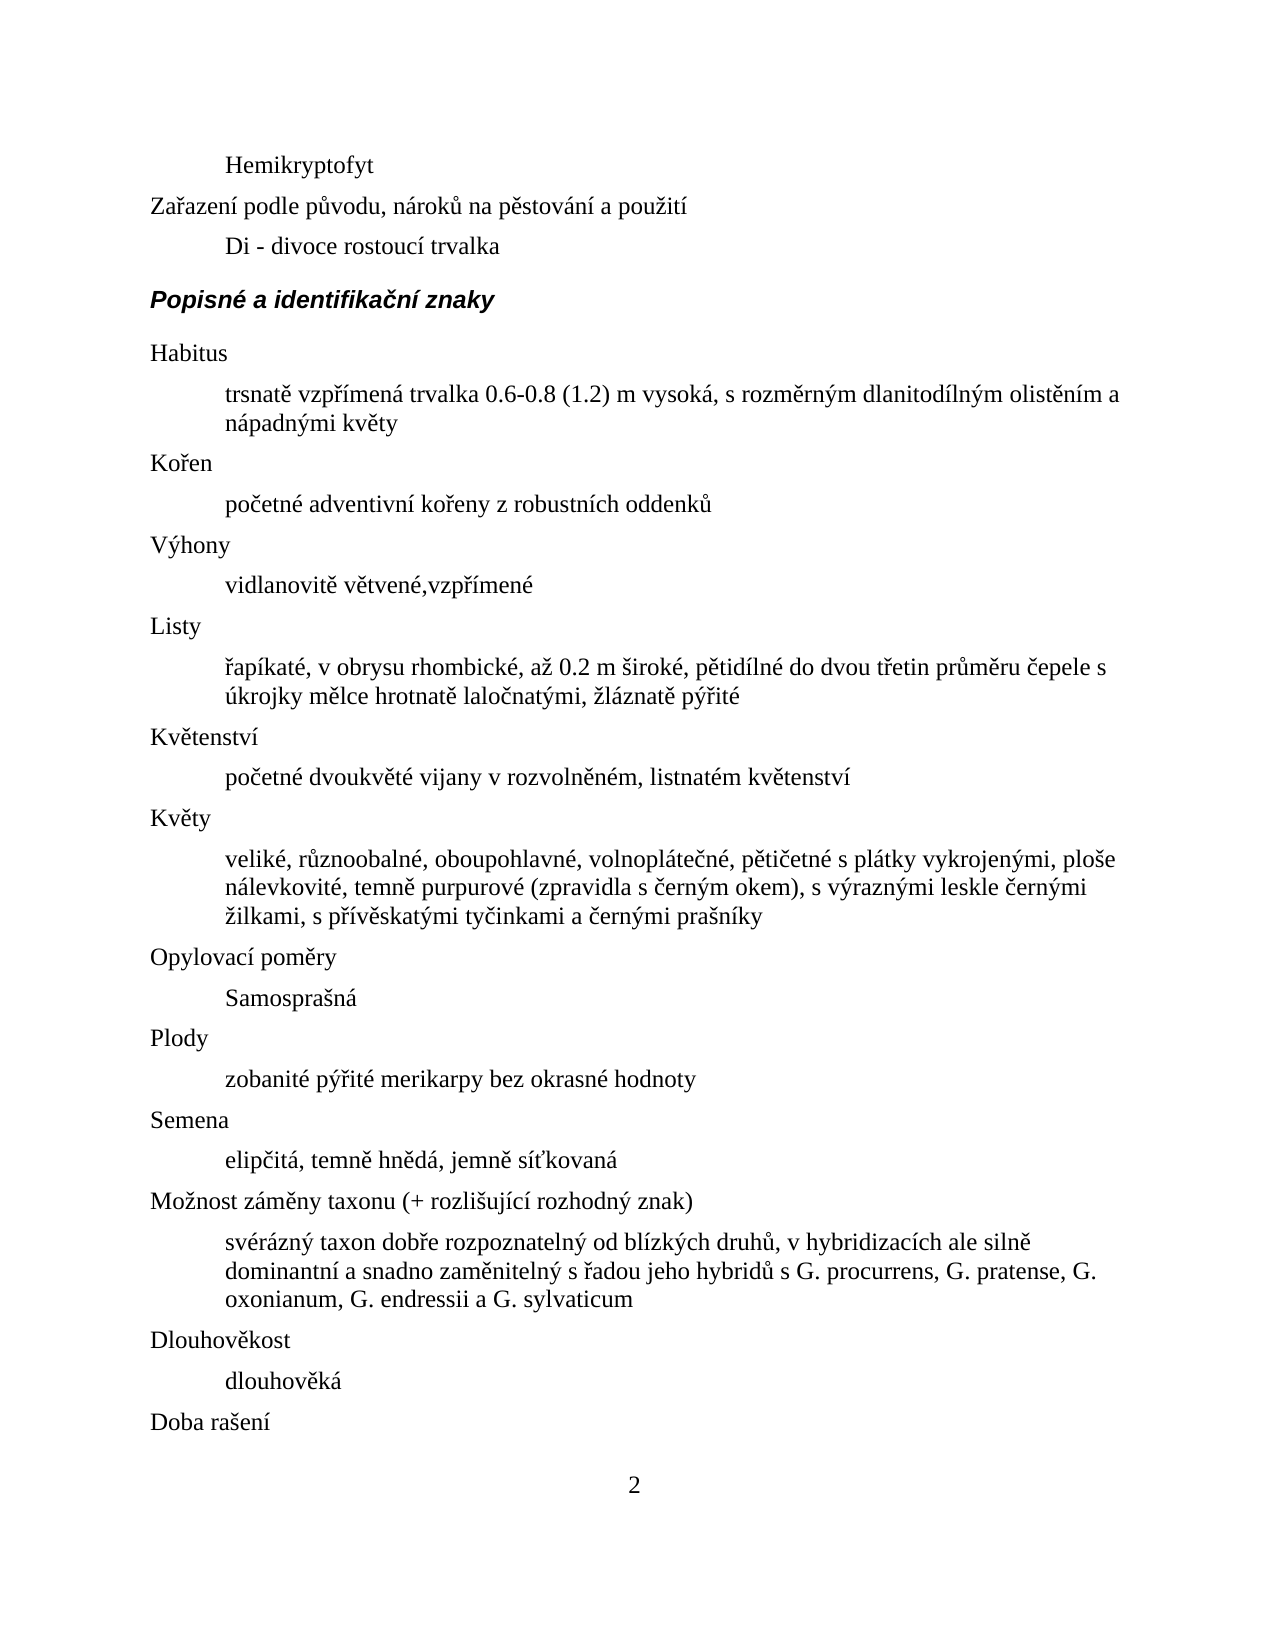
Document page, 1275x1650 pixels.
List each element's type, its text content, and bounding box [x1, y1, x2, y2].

text Listy [150, 611, 1125, 640]
text Habitus [150, 338, 1125, 367]
text Zařazení podle původu, nároků na pěstování a použití [150, 191, 1125, 219]
text Kořen [150, 448, 1125, 477]
text početné dvoukvěté vijany v rozvolněném, listnatém květenství [225, 762, 1125, 791]
text řapíkaté, v obrysu rhombické, až 0.2 m široké, pětidílné do dvou třetin průměru čepele s úkrojky mělce hrotnatě laločnatými, žláznatě pýřité [225, 652, 1125, 709]
text Výhony [150, 530, 1125, 559]
text svérázný taxon dobře rozpoznatelný od blízkých druhů, v hybridizacích ale silně dominantní a snadno zaměnitelný s řadou jeho hybridů s G. procurrens, G. pratense, G. oxonianum, G. endressii a G. sylvaticum [225, 1227, 1125, 1313]
text Květenství [150, 722, 1125, 750]
text Samosprašná [225, 983, 1125, 1011]
text Možnost záměny taxonu (+ rozlišující rozhodný znak) [150, 1186, 1125, 1215]
text Hemikryptofyt [225, 150, 1125, 179]
text veliké, různoobalné, oboupohlavné, volnoplátečné, pětičetné s plátky vykrojenými, ploše nálevkovité, temně purpurové (zpravidla s černým okem), s výraznými leskle černými žilkami, s přívěskatými tyčinkami a černými prašníky [225, 844, 1125, 930]
text zobanité pýřité merikarpy bez okrasné hodnoty [225, 1064, 1125, 1093]
text početné adventivní kořeny z robustních oddenků [225, 489, 1125, 518]
text Semena [150, 1105, 1125, 1134]
text vidlanovitě větvené,vzpřímené [225, 571, 1125, 599]
text trsnatě vzpřímená trvalka 0.6-0.8 (1.2) m vysoká, s rozměrným dlanitodílným olistěním a nápadnými květy [225, 379, 1125, 436]
text Di - divoce rostoucí trvalka [225, 231, 1125, 260]
text Dlouhověkost [150, 1325, 1125, 1354]
text Opylovací poměry [150, 942, 1125, 971]
text Doba rašení [150, 1407, 1125, 1436]
text Květy [150, 803, 1125, 832]
subtitle Popisné a identifikační znaky [150, 285, 1125, 314]
text Plody [150, 1023, 1125, 1052]
text dlouhověká [225, 1366, 1125, 1395]
text elipčitá, temně hnědá, jemně síťkovaná [225, 1146, 1125, 1174]
